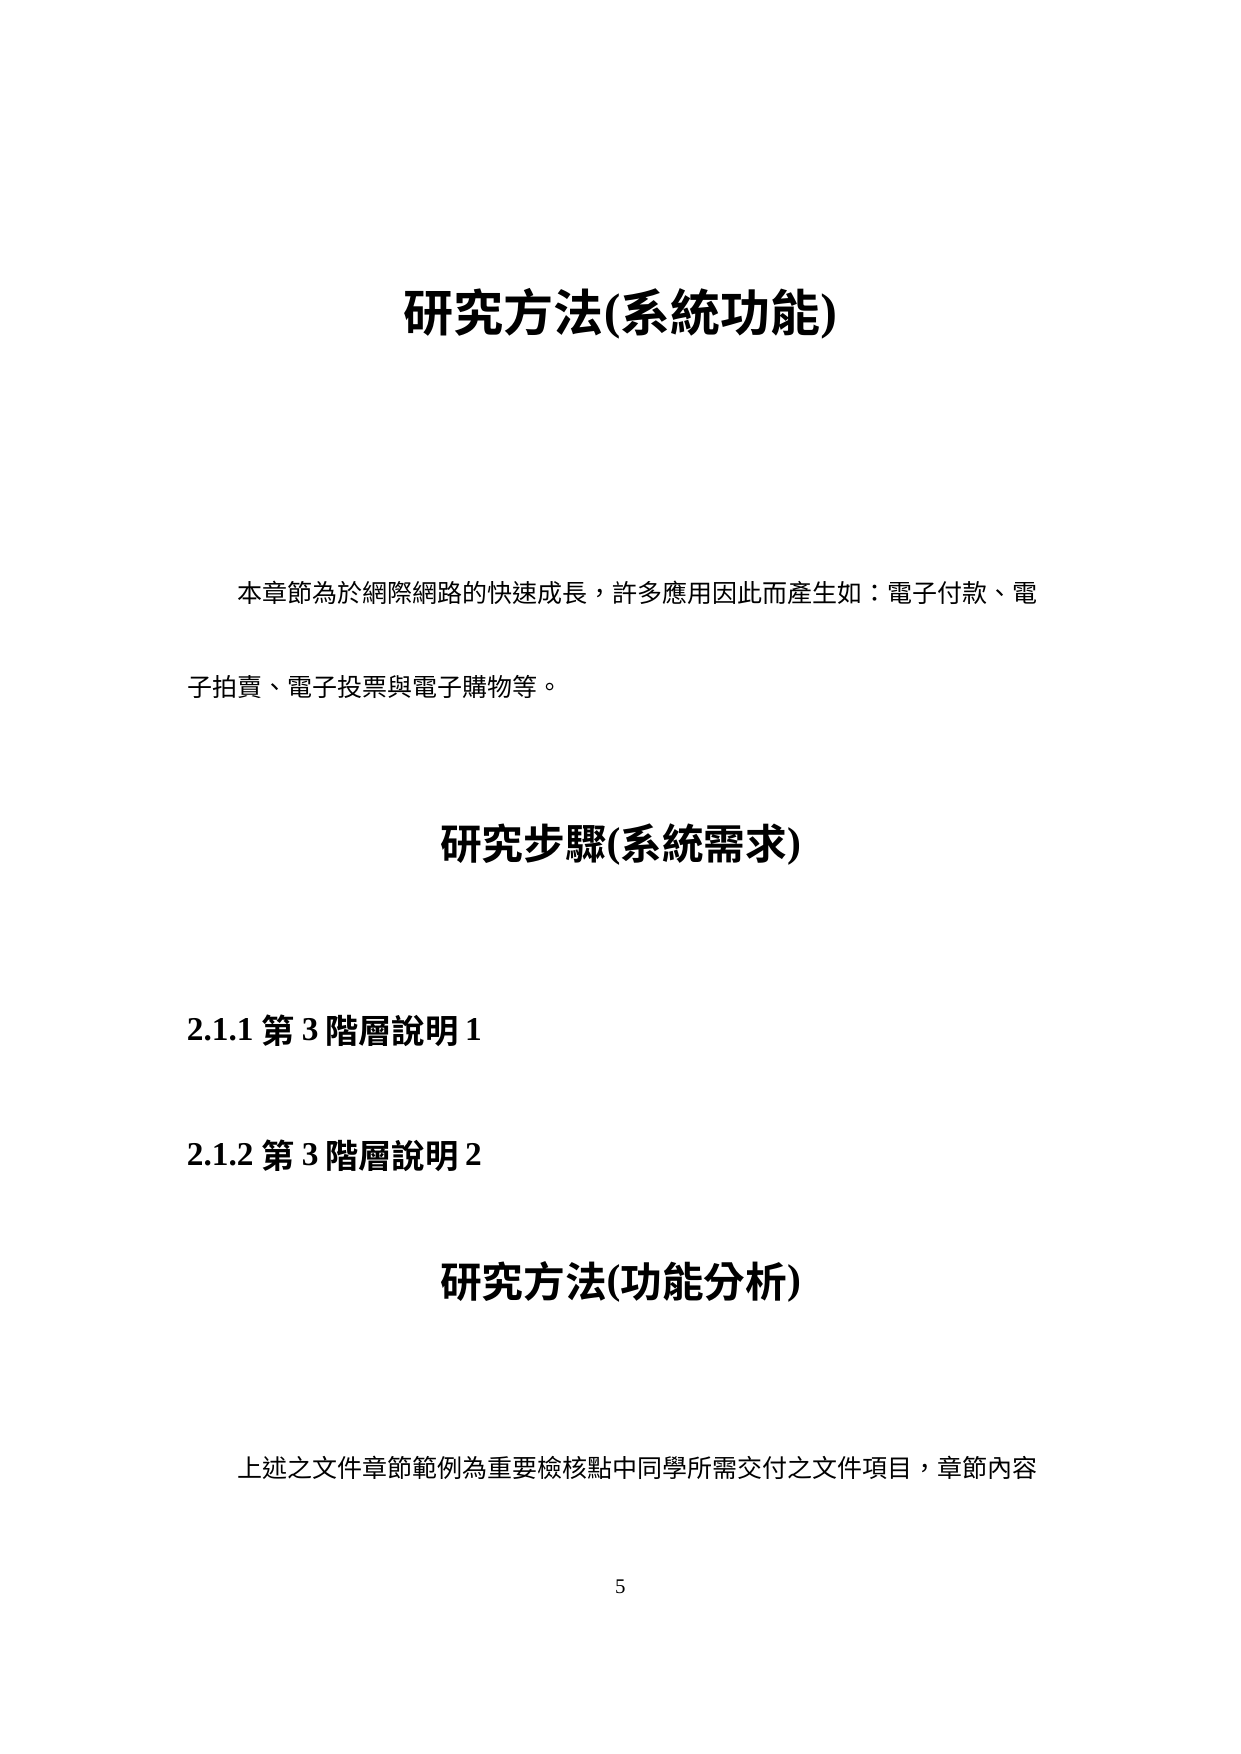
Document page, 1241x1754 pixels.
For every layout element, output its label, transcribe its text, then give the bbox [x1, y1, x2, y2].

text 上述之文件章節範例為重要檢核點中同學所需交付之文件項目，章節內容 [187, 1425, 1053, 1487]
subtitle 2.1.2 第3階層說明2 [187, 1112, 1053, 1175]
subtitle 2.1.1 第3階層說明1 [187, 987, 1053, 1050]
subtitle 研究方法(功能分析) [187, 1237, 1053, 1300]
text 本章節為於網際網路的快速成長，許多應用因此而產生如：電子付款、電子拍賣、電子投票與電子購物等。 [187, 550, 1053, 706]
subtitle 研究步驟(系統需求) [187, 800, 1053, 862]
subtitle 研究方法(系統功能) [187, 237, 1053, 362]
